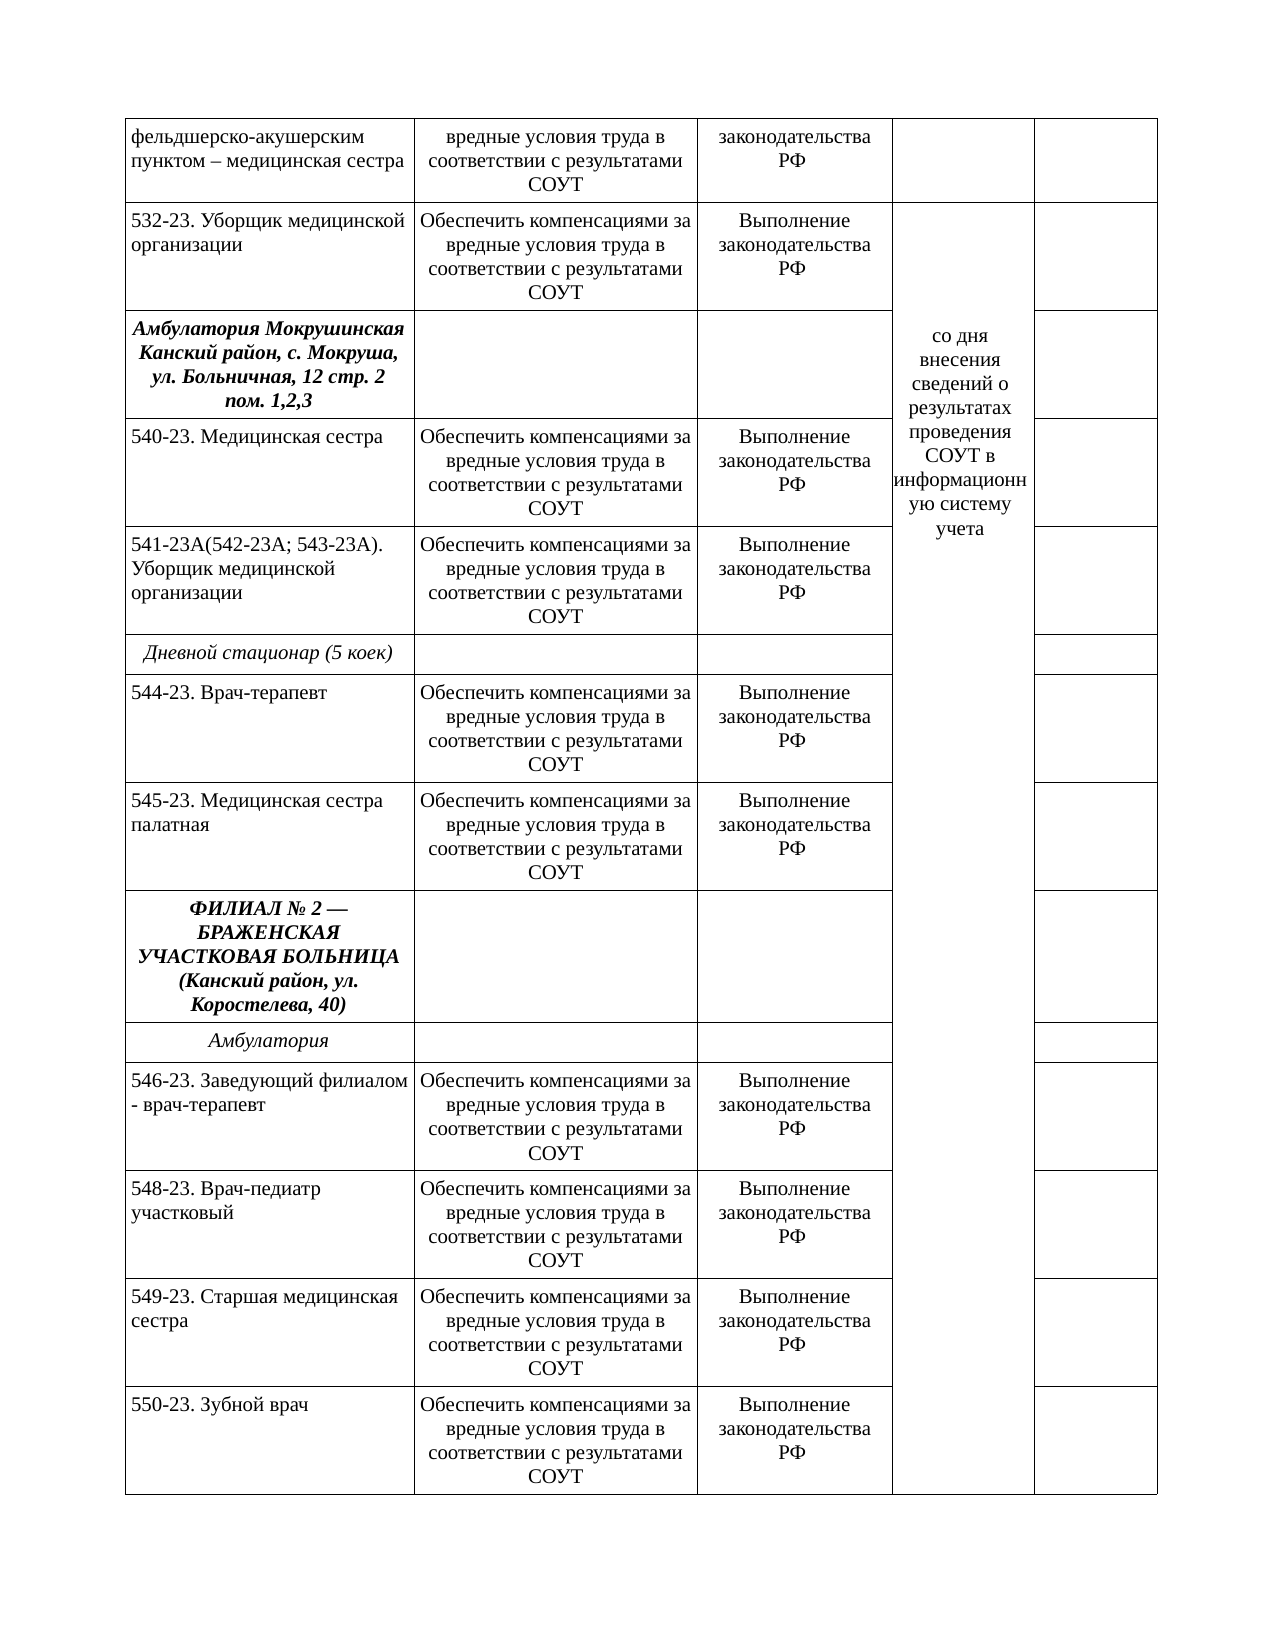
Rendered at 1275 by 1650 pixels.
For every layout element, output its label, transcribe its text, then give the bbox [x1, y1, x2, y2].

table_cell Обеспечить компенсациями за вредные условия труда в соответствии с результатами СОУТ [415, 527, 697, 634]
table_cell 550-23. Зубной врач [126, 1387, 414, 1494]
table_cell Выполнение законодательства РФ [698, 527, 892, 634]
table_cell [1035, 891, 1157, 1022]
table_cell [893, 119, 1034, 202]
table_cell 546-23. Заведующий филиалом - врач-терапевт [126, 1063, 414, 1170]
table_cell Обеспечить компенсациями за вредные условия труда в соответствии с результатами СОУТ [415, 1063, 697, 1170]
table_cell Выполнение законодательства РФ [698, 419, 892, 526]
table_cell [1035, 311, 1157, 418]
table_cell Амбулатория Мокрушинская Канский район, с. Мокруша, ул. Больничная, 12 стр. 2 пом. 1,2,3 [126, 311, 414, 418]
table_cell со дня внесения сведений о результатах проведения СОУТ в информационную систему учета [893, 203, 1034, 1494]
table_cell [415, 311, 697, 418]
table_cell [1035, 1063, 1157, 1170]
table_cell [698, 1023, 892, 1062]
table_cell [415, 1023, 697, 1062]
table_cell 532-23. Уборщик медицинской организации [126, 203, 414, 310]
table_cell Обеспечить компенсациями за вредные условия труда в соответствии с результатами СОУТ [415, 419, 697, 526]
table_cell фельдшерско-акушерским пунктом – медицинская сестра [126, 119, 414, 202]
table_cell [1035, 675, 1157, 782]
table_cell [1035, 419, 1157, 526]
table_cell Обеспечить компенсациями за вредные условия труда в соответствии с результатами СОУТ [415, 1387, 697, 1494]
table_cell [415, 891, 697, 1022]
table_cell 541-23А(542-23А; 543-23А). Уборщик медицинской организации [126, 527, 414, 634]
table_cell 548-23. Врач-педиатр участковый [126, 1171, 414, 1278]
table_cell ФИЛИАЛ № 2 — БРАЖЕНСКАЯ УЧАСТКОВАЯ БОЛЬНИЦА (Канский район, ул. Коростелева, 40) [126, 891, 414, 1022]
table_cell законодательства РФ [698, 119, 892, 202]
table_cell Дневной стационар (5 коек) [126, 635, 414, 674]
table_cell [1035, 527, 1157, 634]
table_cell Обеспечить компенсациями за вредные условия труда в соответствии с результатами СОУТ [415, 783, 697, 890]
table_cell Выполнение законодательства РФ [698, 783, 892, 890]
table_cell 540-23. Медицинская сестра [126, 419, 414, 526]
table_cell 544-23. Врач-терапевт [126, 675, 414, 782]
table_cell [698, 311, 892, 418]
table_cell [1035, 783, 1157, 890]
table_cell [415, 635, 697, 674]
table_cell Выполнение законодательства РФ [698, 203, 892, 310]
table_cell вредные условия труда в соответствии с результатами СОУТ [415, 119, 697, 202]
table_cell Выполнение законодательства РФ [698, 1063, 892, 1170]
table_cell 549-23. Старшая медицинская сестра [126, 1279, 414, 1386]
table_cell [1035, 203, 1157, 310]
table_cell [1035, 1279, 1157, 1386]
table_cell Обеспечить компенсациями за вредные условия труда в соответствии с результатами СОУТ [415, 203, 697, 310]
table_cell [698, 891, 892, 1022]
table_cell [1035, 635, 1157, 674]
table_cell Обеспечить компенсациями за вредные условия труда в соответствии с результатами СОУТ [415, 675, 697, 782]
table_cell Выполнение законодательства РФ [698, 1279, 892, 1386]
table_cell [698, 635, 892, 674]
table_cell Выполнение законодательства РФ [698, 1387, 892, 1494]
table_cell [1035, 1171, 1157, 1278]
table_cell [1035, 119, 1157, 202]
table_cell [1035, 1023, 1157, 1062]
table_cell Обеспечить компенсациями за вредные условия труда в соответствии с результатами СОУТ [415, 1171, 697, 1278]
table_cell Выполнение законодательства РФ [698, 675, 892, 782]
table_cell 545-23. Медицинская сестра палатная [126, 783, 414, 890]
table_cell Амбулатория [126, 1023, 414, 1062]
table_cell Обеспечить компенсациями за вредные условия труда в соответствии с результатами СОУТ [415, 1279, 697, 1386]
table_cell [1035, 1387, 1157, 1494]
table_cell Выполнение законодательства РФ [698, 1171, 892, 1278]
